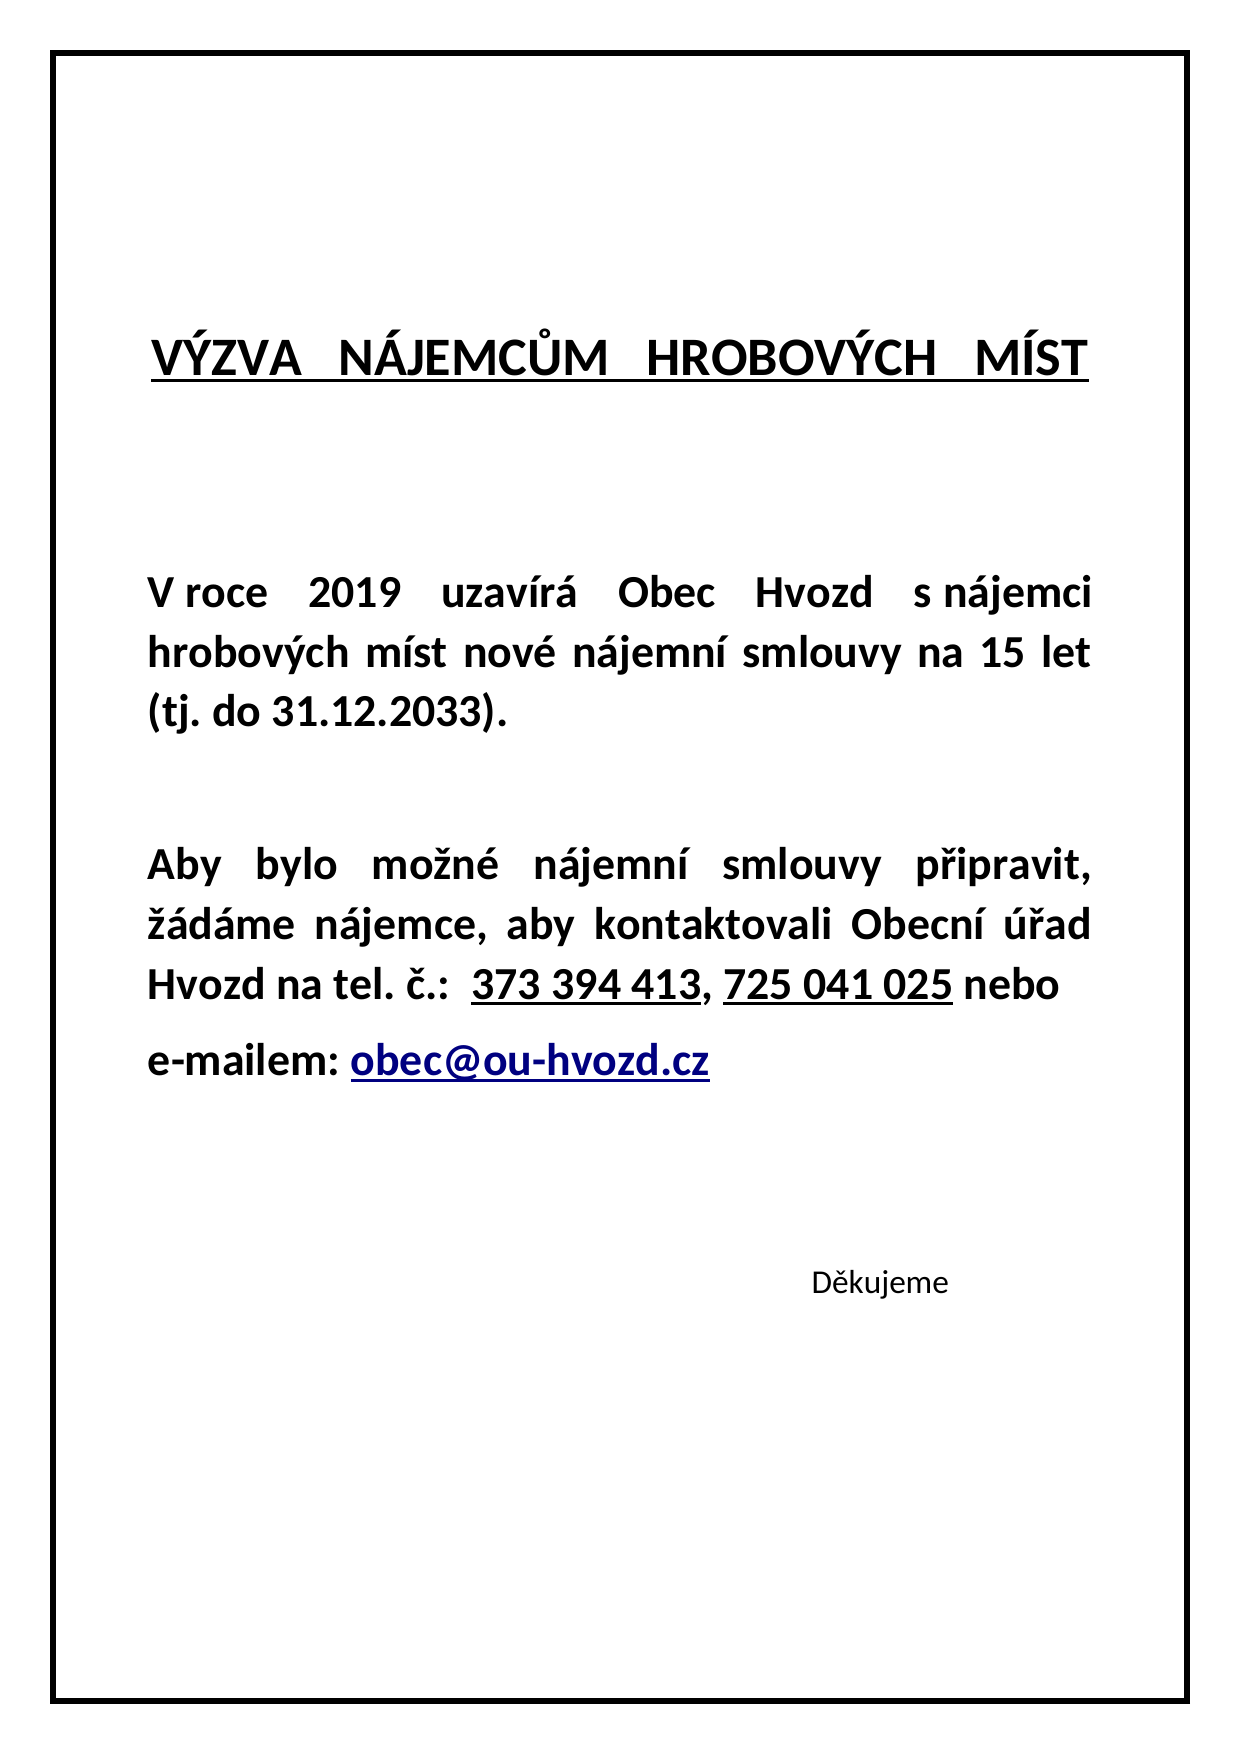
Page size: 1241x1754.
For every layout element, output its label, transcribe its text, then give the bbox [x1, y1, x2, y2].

text Aby bylo možné nájemní smlouvy připravit, žádáme nájemce, aby kontaktovali Obecní úřad Hvozd na tel. č.: 373 394 413, 725 041 025 nebo [148, 835, 1093, 1011]
text V roce 2019 uzavírá Obec Hvozd s nájemci hrobových míst nové nájemní smlouvy na 15 let (tj. do 31.12.2033). [148, 563, 1093, 738]
text VÝZVA NÁJEMCŮM HROBOVÝCH MÍST [148, 322, 1093, 388]
text Děkujeme [148, 1261, 1093, 1301]
text e-mailem: obec@ou-hvozd.cz [148, 1031, 1093, 1087]
